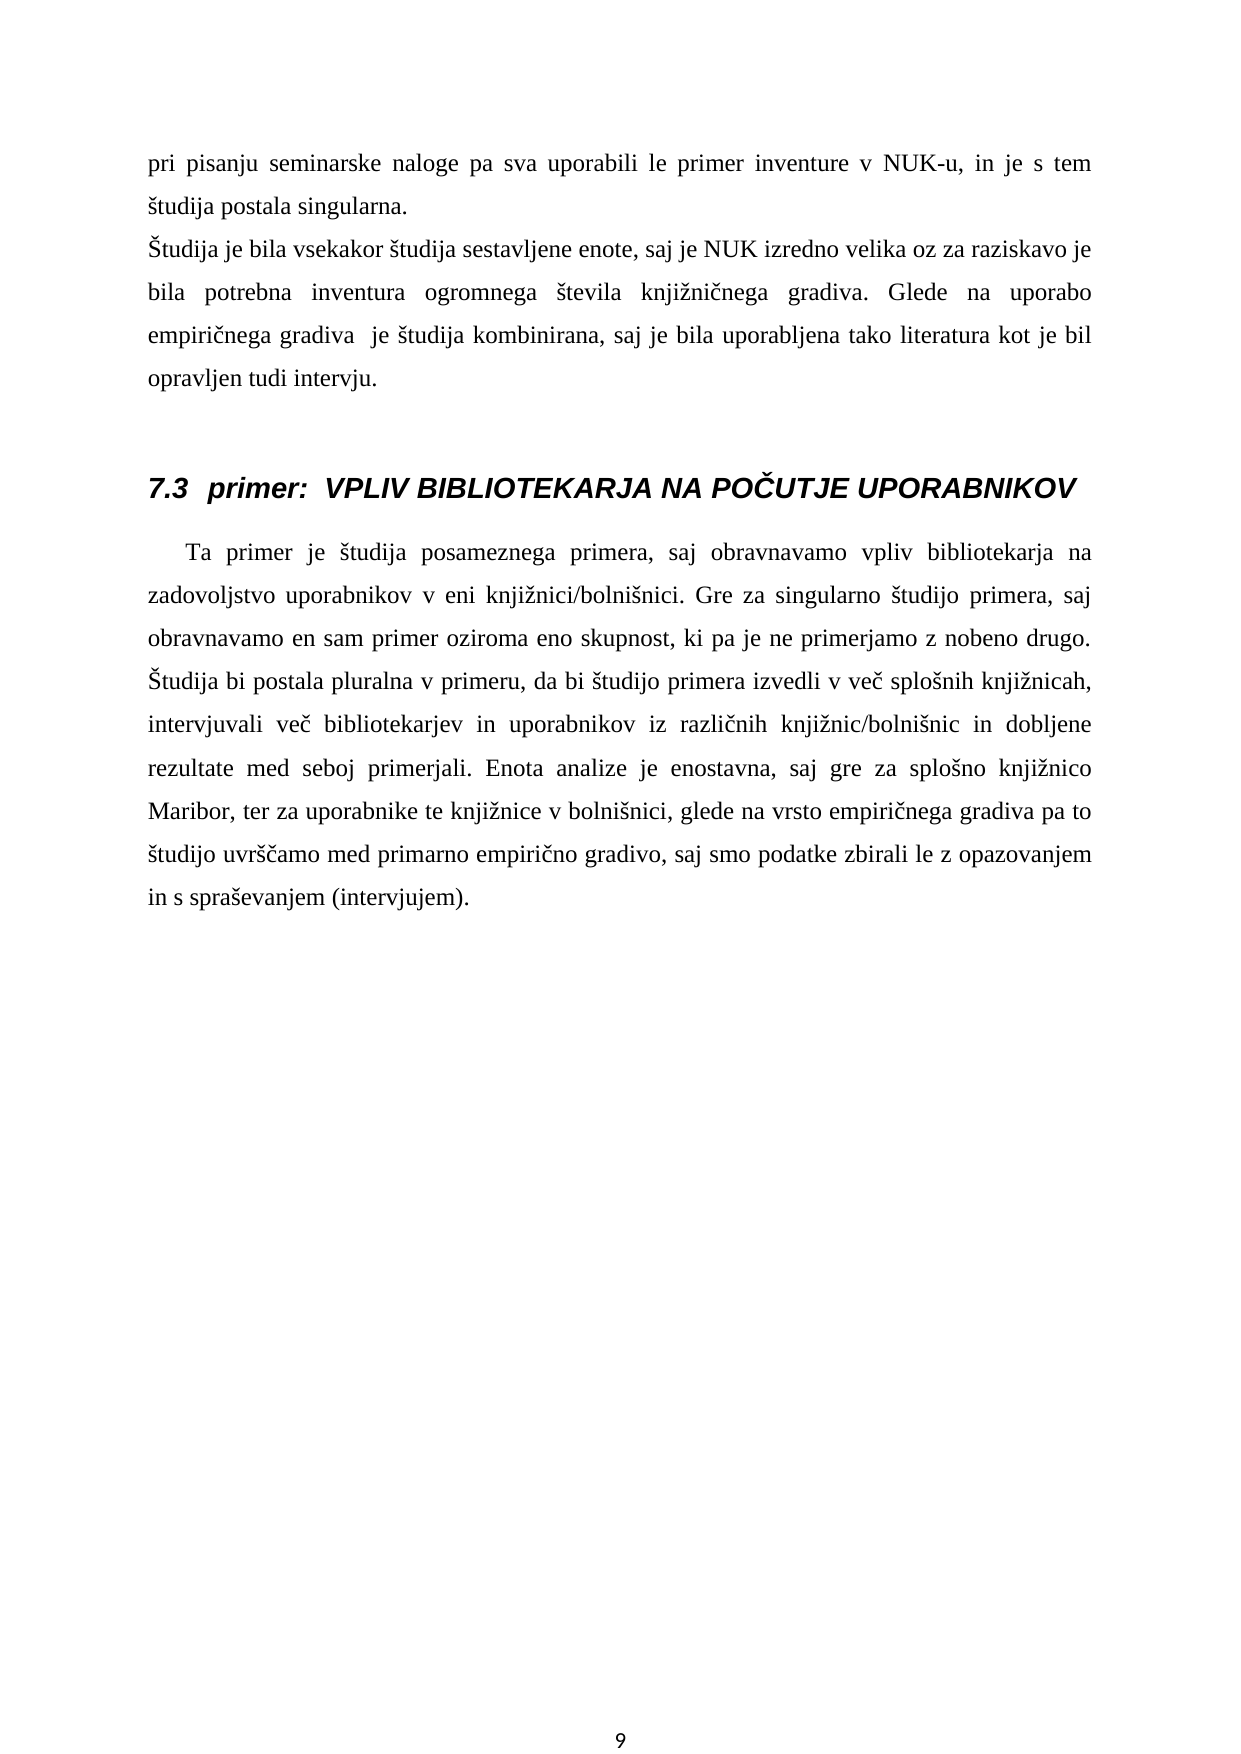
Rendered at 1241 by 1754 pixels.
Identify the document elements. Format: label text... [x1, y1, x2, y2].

text pri pisanju seminarske naloge pa sva uporabili le primer inventure v NUK-u, in je s tem študija postala singularna. [148, 148, 1093, 219]
subtitle primer: VPLIV BIBLIOTEKARJA NA POČUTJE UPORABNIKOV [148, 471, 1093, 504]
text Študija je bila vsekakor študija sestavljene enote, saj je NUK izredno velika oz za raziskavo je bila potrebna inventura ogromnega števila knjižničnega gradiva. Glede na uporabo empiričnega gradiva je študija kombinirana, saj je bila uporabljena tako literatura kot je bil opravljen tudi intervju. [148, 234, 1093, 392]
text Ta primer je študija posameznega primera, saj obravnavamo vpliv bibliotekarja na zadovoljstvo uporabnikov v eni knjižnici/bolnišnici. Gre za singularno študijo primera, saj obravnavamo en sam primer oziroma eno skupnost, ki pa je ne primerjamo z nobeno drugo. Študija bi postala pluralna v primeru, da bi študijo primera izvedli v več splošnih knjižnicah, intervjuvali več bibliotekarjev in uporabnikov iz različnih knjižnic/bolnišnic in dobljene rezultate med seboj primerjali. Enota analize je enostavna, saj gre za splošno knjižnico Maribor, ter za uporabnike te knjižnice v bolnišnici, glede na vrsto empiričnega gradiva pa to študijo uvrščamo med primarno empirično gradivo, saj smo podatke zbirali le z opazovanjem in s spraševanjem (intervjujem). [148, 537, 1093, 911]
